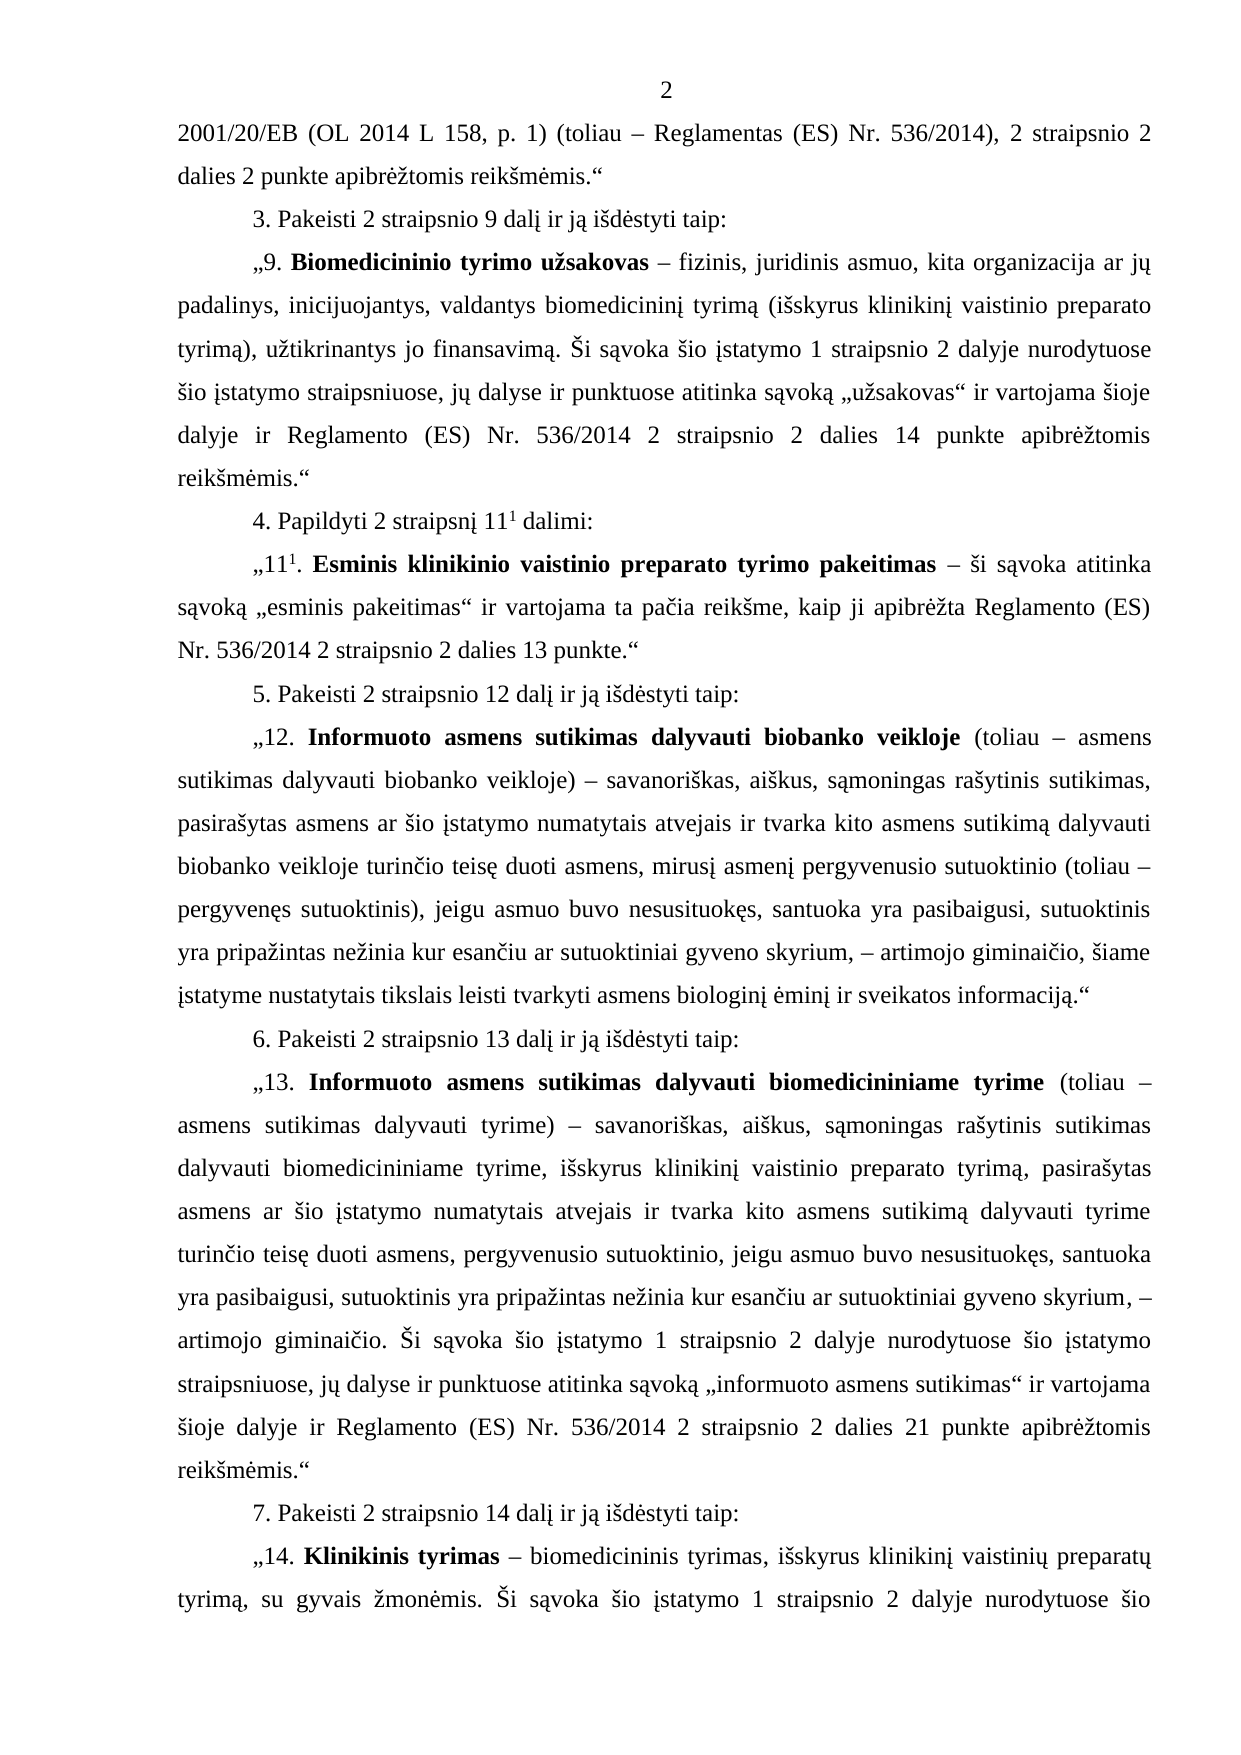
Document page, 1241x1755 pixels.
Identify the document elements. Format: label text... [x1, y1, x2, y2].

text 2001/20/EB (OL 2014 L 158, p. 1) (toliau – Reglamentas (ES) Nr. 536/2014), 2 straipsnio 2 dalies 2 punkte apibrėžtomis reikšmėmis.“ [177, 118, 1152, 190]
text 4. Papildyti 2 straipsnį 111 dalimi: [177, 506, 1152, 535]
text 3. Pakeisti 2 straipsnio 9 dalį ir ją išdėstyti taip: [177, 204, 1152, 233]
text „14. Klinikinis tyrimas – biomedicininis tyrimas, išskyrus klinikinį vaistinių preparatų tyrimą, su gyvais žmonėmis. Ši sąvoka šio įstatymo 1 straipsnio 2 dalyje nurodytuose šio [177, 1541, 1152, 1613]
text „111. Esminis klinikinio vaistinio preparato tyrimo pakeitimas – ši sąvoka atitinka sąvoką „esminis pakeitimas“ ir vartojama ta pačia reikšme, kaip ji apibrėžta Reglamento (ES) Nr. 536/2014 2 straipsnio 2 dalies 13 punkte.“ [177, 549, 1152, 664]
text 7. Pakeisti 2 straipsnio 14 dalį ir ją išdėstyti taip: [177, 1498, 1152, 1527]
text „9. Biomedicininio tyrimo užsakovas – fizinis, juridinis asmuo, kita organizacija ar jų padalinys, inicijuojantys, valdantys biomedicininį tyrimą (išskyrus klinikinį vaistinio preparato tyrimą), užtikrinantys jo finansavimą. Ši sąvoka šio įstatymo 1 straipsnio 2 dalyje nurodytuose šio įstatymo straipsniuose, jų dalyse ir punktuose atitinka sąvoką „užsakovas“ ir vartojama šioje dalyje ir Reglamento (ES) Nr. 536/2014 2 straipsnio 2 dalies 14 punkte apibrėžtomis reikšmėmis.“ [177, 247, 1152, 492]
text 5. Pakeisti 2 straipsnio 12 dalį ir ją išdėstyti taip: [177, 679, 1152, 707]
text „12. Informuoto asmens sutikimas dalyvauti biobanko veikloje (toliau – asmens sutikimas dalyvauti biobanko veikloje) – savanoriškas, aiškus, sąmoningas rašytinis sutikimas, pasirašytas asmens ar šio įstatymo numatytais atvejais ir tvarka kito asmens sutikimą dalyvauti biobanko veikloje turinčio teisę duoti asmens, mirusį asmenį pergyvenusio sutuoktinio (toliau – pergyvenęs sutuoktinis), jeigu asmuo buvo nesusituokęs, santuoka yra pasibaigusi, sutuoktinis yra pripažintas nežinia kur esančiu ar sutuoktiniai gyveno skyrium, – artimojo giminaičio, šiame įstatyme nustatytais tikslais leisti tvarkyti asmens biologinį ėminį ir sveikatos informaciją.“ [177, 722, 1152, 1009]
text „13. Informuoto asmens sutikimas dalyvauti biomedicininiame tyrime (toliau – asmens sutikimas dalyvauti tyrime) – savanoriškas, aiškus, sąmoningas rašytinis sutikimas dalyvauti biomedicininiame tyrime, išskyrus klinikinį vaistinio preparato tyrimą, pasirašytas asmens ar šio įstatymo numatytais atvejais ir tvarka kito asmens sutikimą dalyvauti tyrime turinčio teisę duoti asmens, pergyvenusio sutuoktinio, jeigu asmuo buvo nesusituokęs, santuoka yra pasibaigusi, sutuoktinis yra pripažintas nežinia kur esančiu ar sutuoktiniai gyveno skyrium, – artimojo giminaičio. Ši sąvoka šio įstatymo 1 straipsnio 2 dalyje nurodytuose šio įstatymo straipsniuose, jų dalyse ir punktuose atitinka sąvoką „informuoto asmens sutikimas“ ir vartojama šioje dalyje ir Reglamento (ES) Nr. 536/2014 2 straipsnio 2 dalies 21 punkte apibrėžtomis reikšmėmis.“ [177, 1067, 1152, 1484]
text 6. Pakeisti 2 straipsnio 13 dalį ir ją išdėstyti taip: [177, 1024, 1152, 1052]
